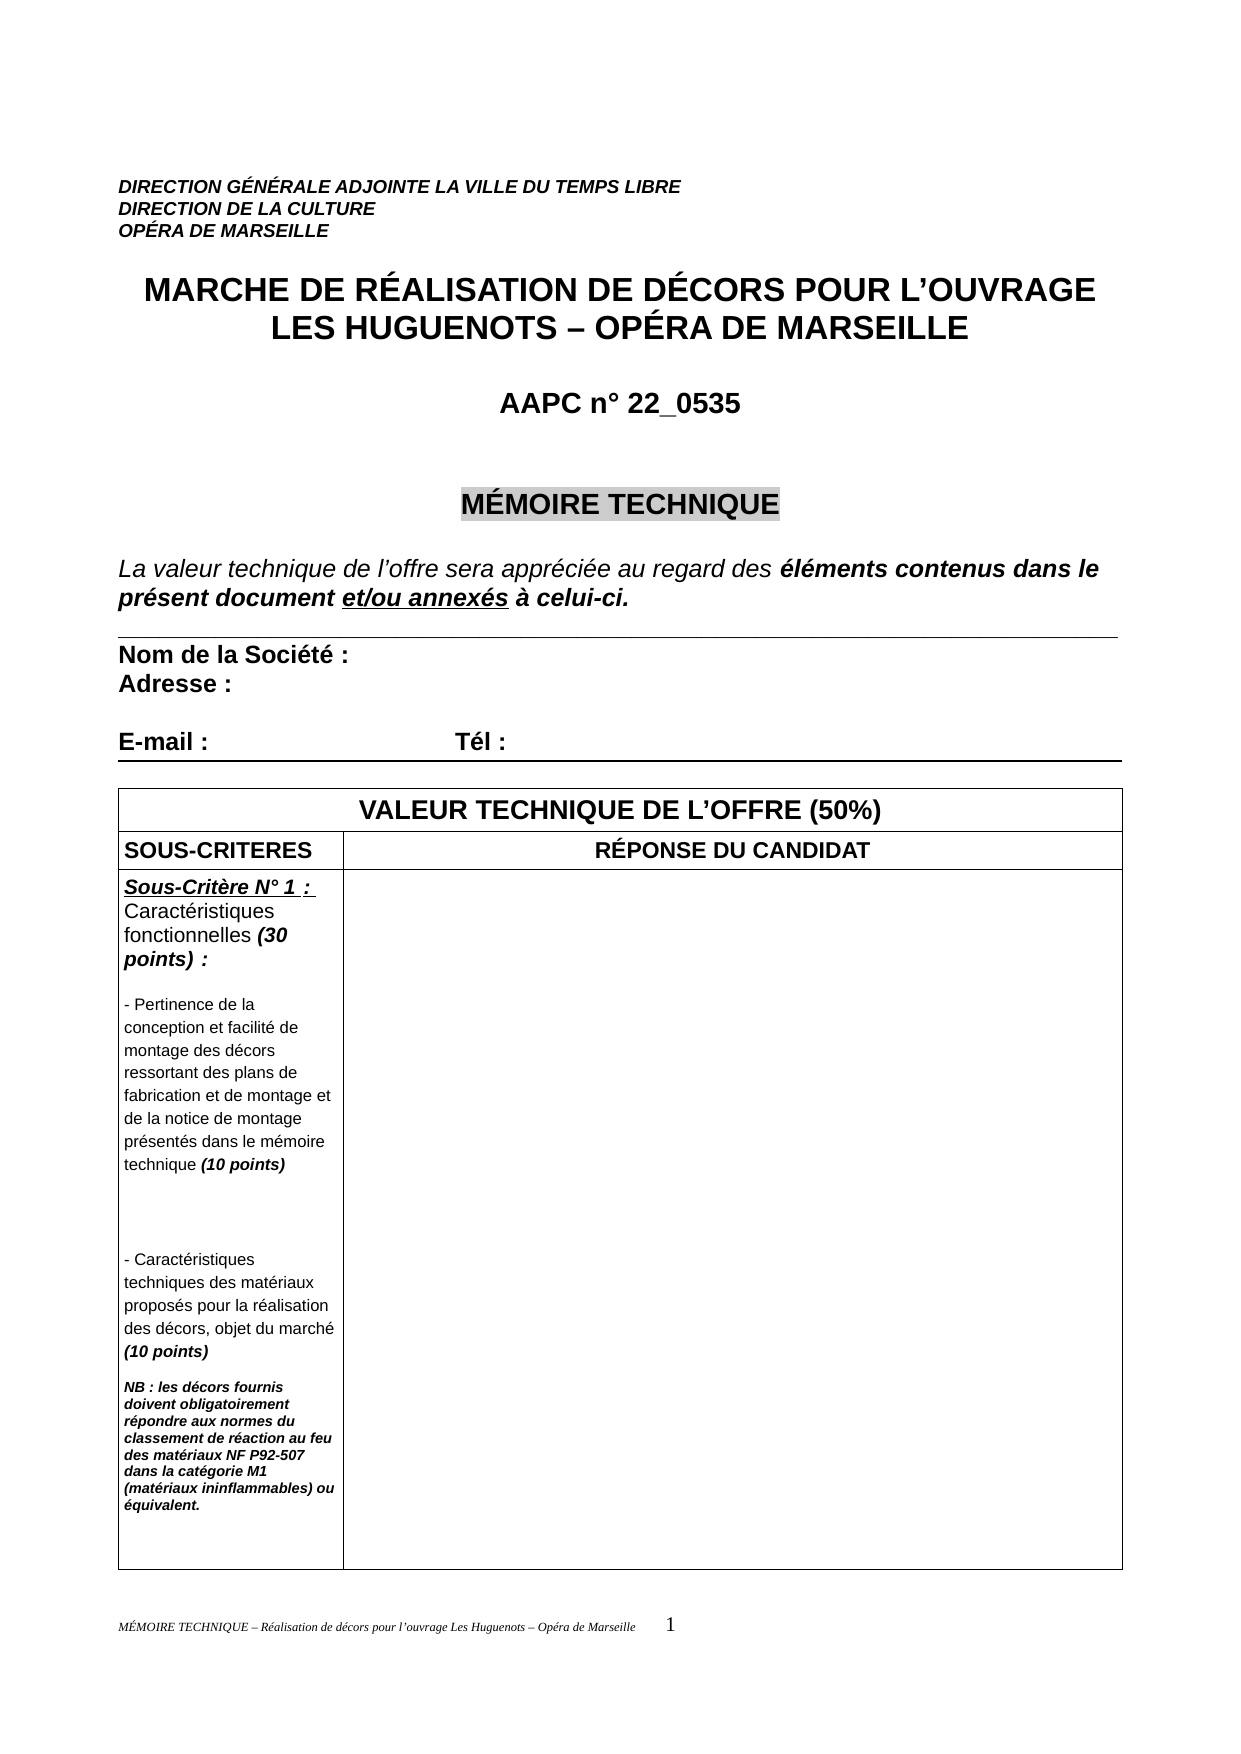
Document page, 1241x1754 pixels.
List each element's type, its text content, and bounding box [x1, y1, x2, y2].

table_cell [344, 870, 1122, 1569]
text MARCHE DE RÉALISATION DE DÉCORS POUR L’OUVRAGE LES HUGUENOTS – OPÉRA DE MARSEILLE [118, 270, 1122, 347]
text La valeur technique de l’offre sera appréciée au regard des éléments contenus dans le présent document et/ou annexés à celui-ci. [118, 554, 1122, 612]
table_cell RÉPONSE DU CANDIDAT [344, 832, 1122, 869]
text DIRECTION DE LA CULTURE [118, 198, 1122, 219]
text E-mail : Tél : [118, 727, 1122, 760]
text DIRECTION GÉNÉRALE ADJOINTE LA VILLE DU TEMPS LIBRE [118, 176, 1122, 198]
text AAPC n° 22_0535 [118, 386, 1122, 420]
text ________________________________________________________________________ [118, 612, 1122, 640]
text Adresse : [118, 669, 1122, 698]
text MÉMOIRE TECHNIQUE [118, 487, 1122, 521]
table_cell SOUS-CRITERES [119, 832, 343, 869]
text OPÉRA DE MARSEILLE [118, 219, 1122, 241]
table_cell Sous-Critère N° 1 : Caractéristiques fonctionnelles (30 points) : - Pertinence de la conception et facilité de montage des décors ressortant des plans de fabrication et de montage et de la notice de montage présentés dans le mémoire technique (10 points) - Caractéristiques techniques des matériaux proposés pour la réalisation des décors, objet du marché (10 points) NB : les décors fournis doivent obligatoirement répondre aux normes du classement de réaction au feu des matériaux NF P92-507 dans la catégorie M1 (matériaux ininflammables) ou équivalent. [119, 870, 343, 1569]
text Nom de la Société : [118, 640, 1122, 669]
table_header VALEUR TECHNIQUE DE L’OFFRE (50%) [119, 789, 1122, 831]
